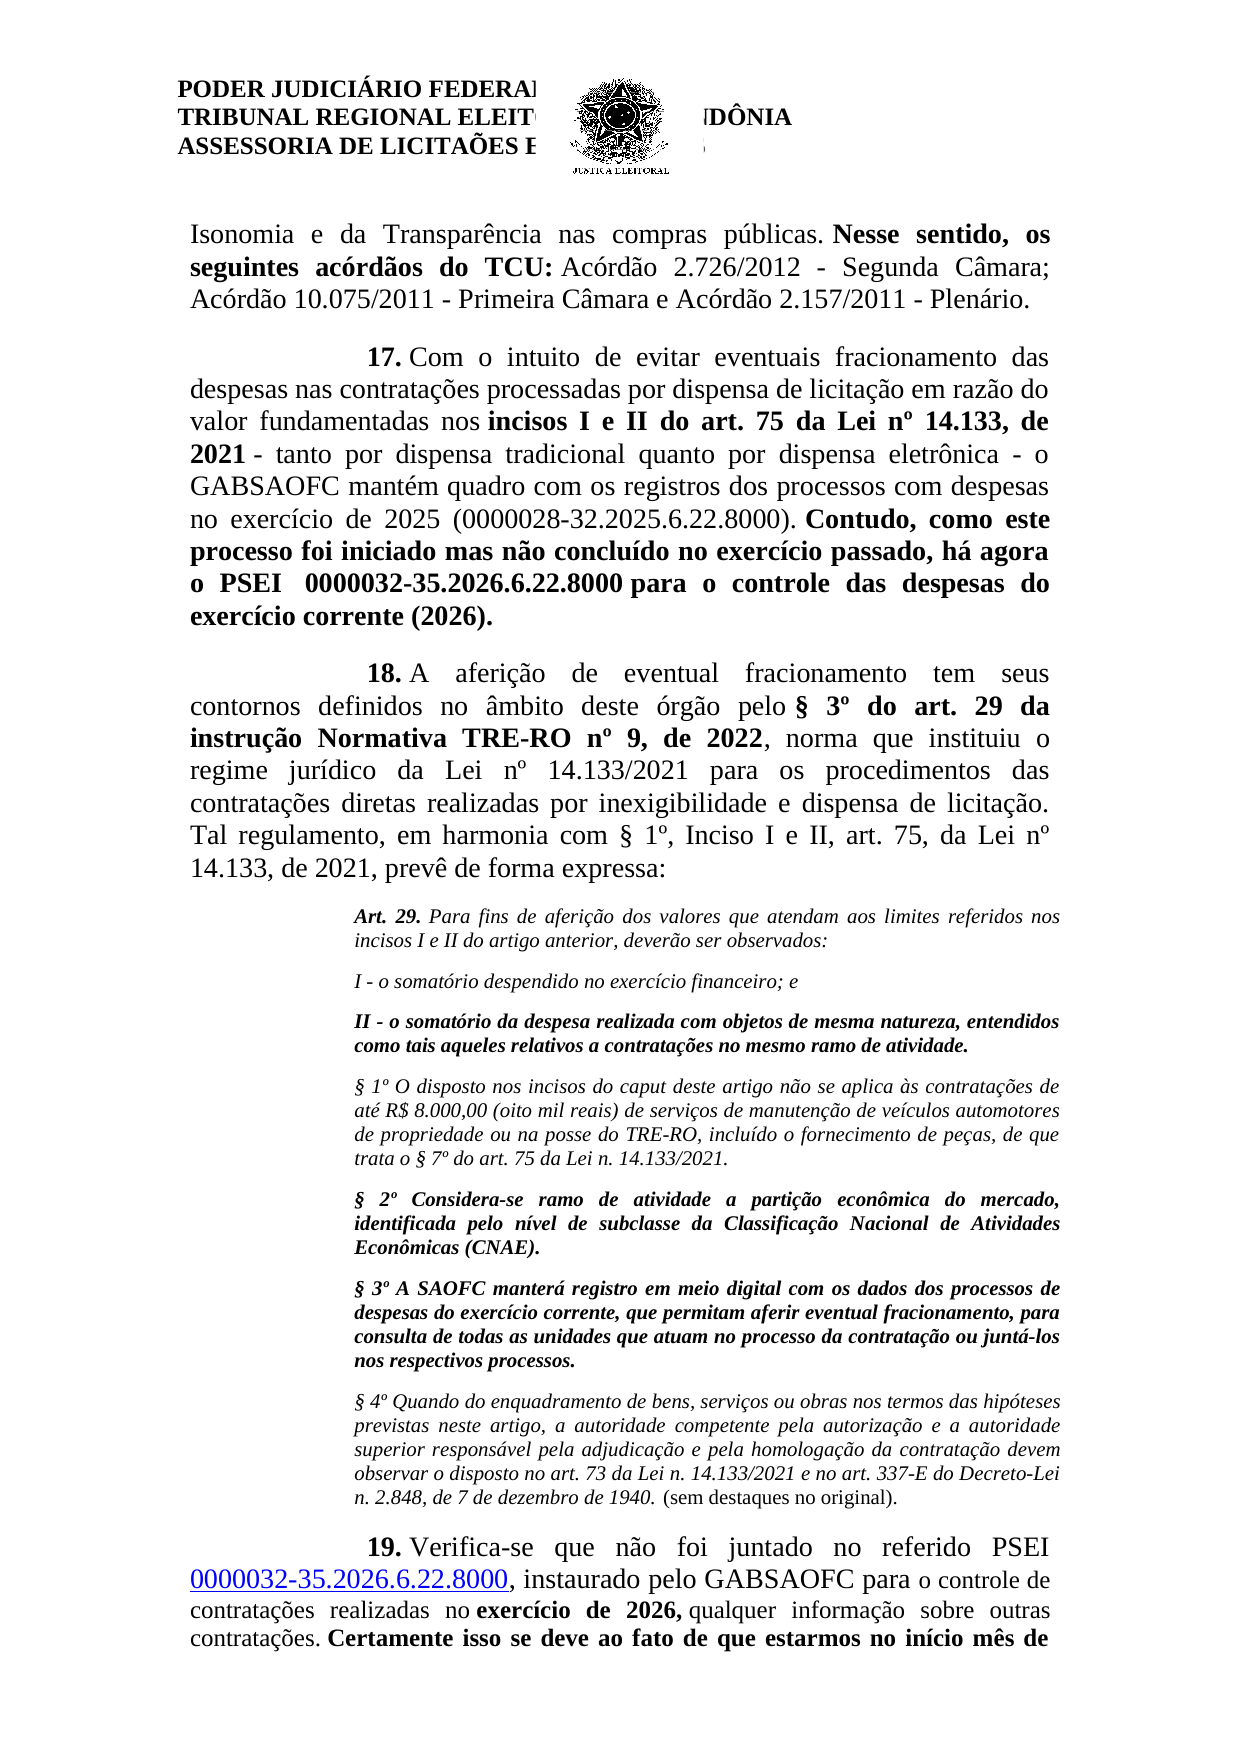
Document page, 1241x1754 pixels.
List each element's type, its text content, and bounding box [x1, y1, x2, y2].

text 18. A aferição de eventual fracionamento tem seus contornos definidos no âmbito deste órgão pelo § 3º do art. 29 da instrução Normativa TRE-RO nº 9, de 2022, norma que instituiu o regime jurídico da Lei nº 14.133/2021 para os procedimentos das contratações diretas realizadas por inexigibilidade e dispensa de licitação. Tal regulamento, em harmonia com § 1º, Inciso I e II, art. 75, da Lei nº 14.133, de 2021, prevê de forma expressa: [190, 656, 1051, 883]
text § 2º Considera-se ramo de atividade a partição econômica do mercado, identificada pelo nível de subclasse da Classificação Nacional de Atividades Econômicas (CNAE). [354, 1187, 1063, 1259]
text 19. Verifica-se que não foi juntado no referido PSEI 0000032-35.2026.6.22.8000, instaurado pelo GABSAOFC para o controle de contratações realizadas no exercício de 2026, qualquer informação sobre outras contratações. Certamente isso se deve ao fato de que estarmos no início mês de [190, 1530, 1051, 1652]
text § 3º A SAOFC manterá registro em meio digital com os dados dos processos de despesas do exercício corrente, que permitam aferir eventual fracionamento, para consulta de todas as unidades que atuam no processo da contratação ou juntá-los nos respectivos processos. [354, 1276, 1063, 1372]
text 17. Com o intuito de evitar eventuais fracionamento das despesas nas contratações processadas por dispensa de licitação em razão do valor fundamentadas nos incisos I e II do art. 75 da Lei nº 14.133, de 2021 - tanto por dispensa tradicional quanto por dispensa eletrônica - o GABSAOFC mantém quadro com os registros dos processos com despesas no exercício de 2025 (0000028-32.2025.6.22.8000). Contudo, como este processo foi iniciado mas não concluído no exercício passado, há agora o PSEI 0000032-35.2026.6.22.8000 para o controle das despesas do exercício corrente (2026). [190, 340, 1051, 631]
text Art. 29. Para fins de aferição dos valores que atendam aos limites referidos nos incisos I e II do artigo anterior, deverão ser observados: [354, 904, 1063, 952]
text Isonomia e da Transparência nas compras públicas. Nesse sentido, os seguintes acórdãos do TCU: Acórdão 2.726/2012 - Segunda Câmara; Acórdão 10.075/2011 - Primeira Câmara e Acórdão 2.157/2011 - Plenário. [190, 217, 1051, 315]
text I - o somatório despendido no exercício financeiro; e [354, 969, 1063, 993]
text II - o somatório da despesa realizada com objetos de mesma natureza, entendidos como tais aqueles relativos a contratações no mesmo ramo de atividade. [354, 1009, 1063, 1057]
text § 4º Quando do enquadramento de bens, serviços ou obras nos termos das hipóteses previstas neste artigo, a autoridade competente pela autorização e a autoridade superior responsável pela adjudicação e pela homologação da contratação devem observar o disposto no art. 73 da Lei n. 14.133/2021 e no art. 337-E do Decreto-Lei n. 2.848, de 7 de dezembro de 1940. (sem destaques no original). [354, 1389, 1063, 1509]
text § 1º O disposto nos incisos do caput deste artigo não se aplica às contratações de até R$ 8.000,00 (oito mil reais) de serviços de manutenção de veículos automotores de propriedade ou na posse do TRE-RO, incluído o fornecimento de peças, de que trata o § 7º do art. 75 da Lei n. 14.133/2021. [354, 1074, 1063, 1170]
